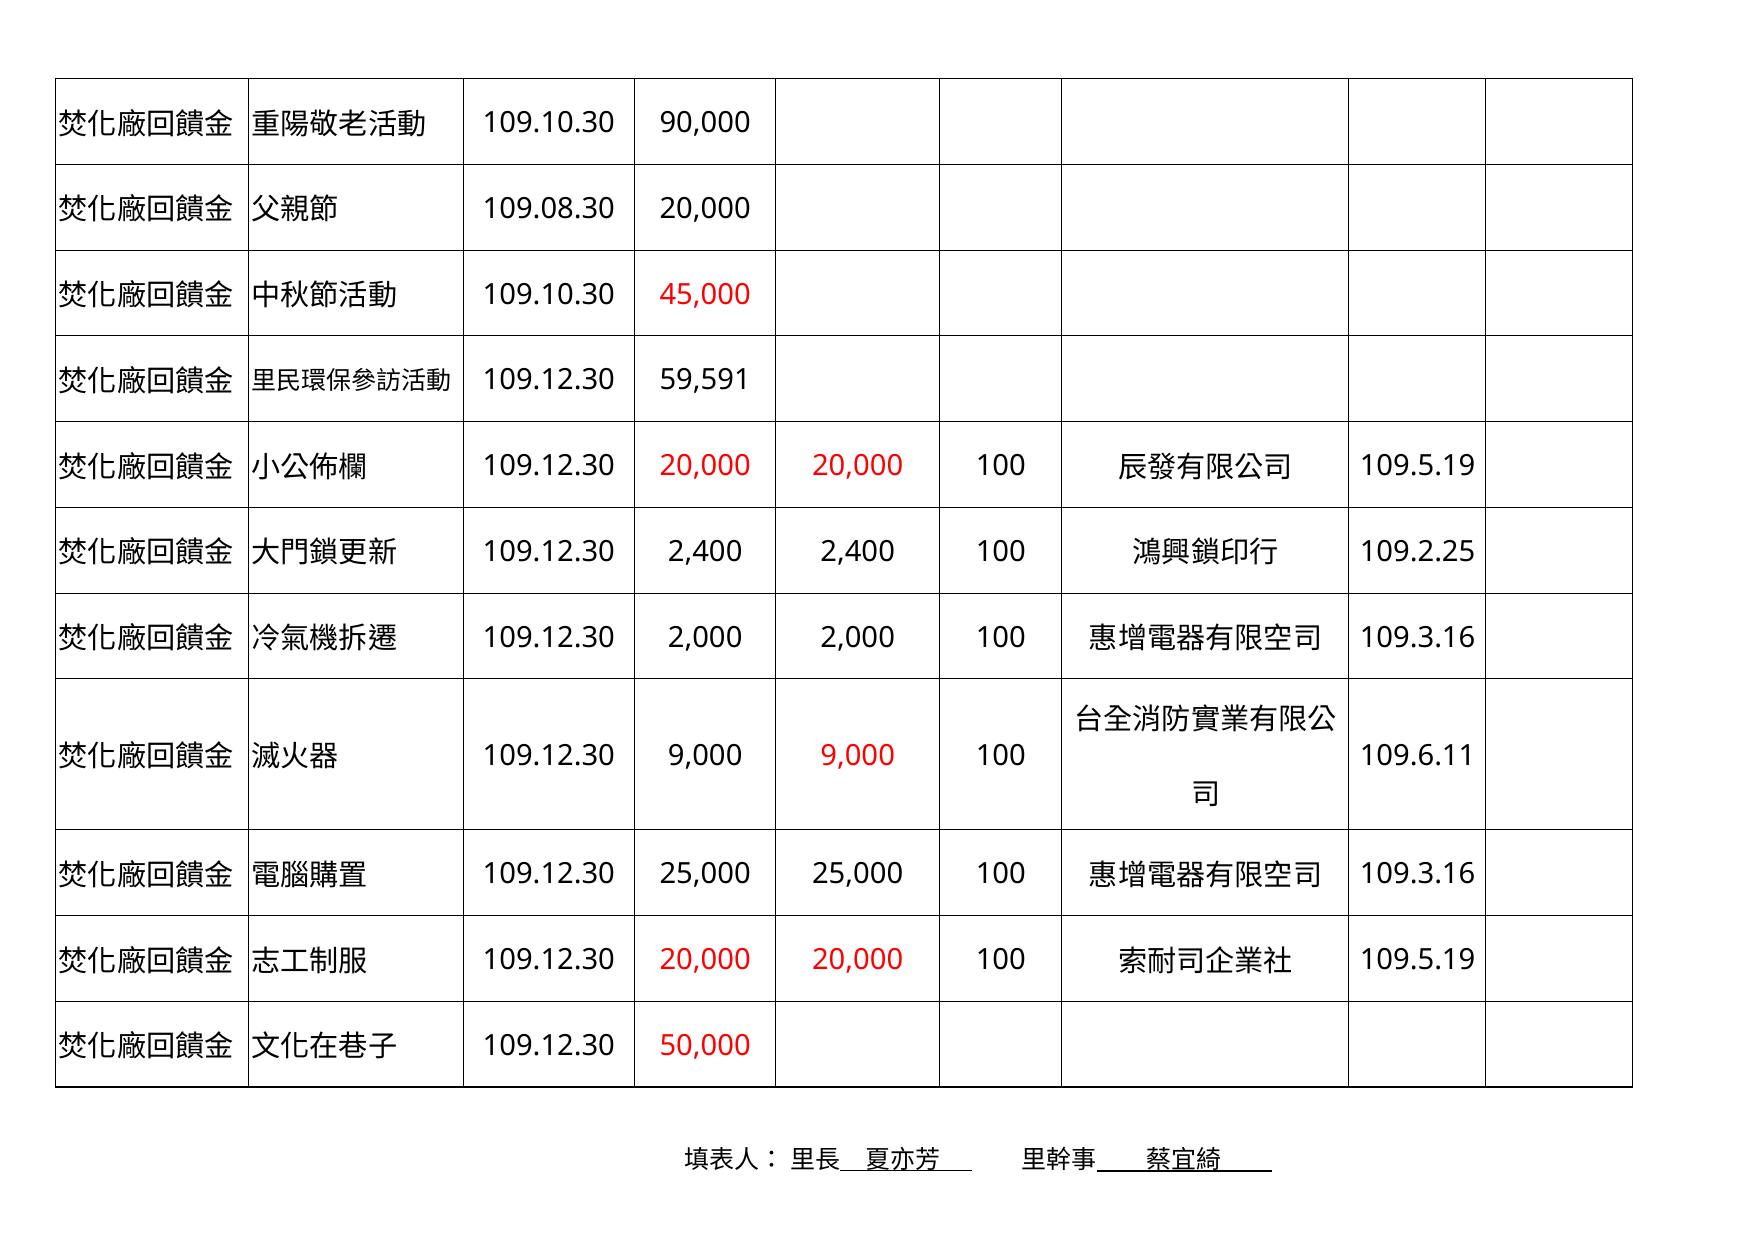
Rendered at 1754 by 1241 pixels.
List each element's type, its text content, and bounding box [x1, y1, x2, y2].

table_cell 台全消防實業有限公司 [1062, 679, 1348, 829]
table_cell [1486, 1002, 1632, 1086]
table_cell [776, 336, 939, 421]
table_cell 惠增電器有限空司 [1062, 830, 1348, 915]
table_cell [1349, 336, 1485, 421]
table_cell [1062, 251, 1348, 335]
table_cell 2,400 [776, 508, 939, 592]
table_cell 109.6.11 [1349, 679, 1485, 829]
table_cell 90,000 [635, 79, 775, 164]
table_cell 45,000 [635, 251, 775, 335]
table_cell 109.10.30 [464, 251, 634, 335]
table_cell [1349, 1002, 1485, 1086]
table_cell 焚化廠回饋金 [56, 916, 248, 1001]
table_cell 109.12.30 [464, 916, 634, 1001]
table_cell [776, 165, 939, 249]
table_cell [940, 165, 1061, 249]
table_cell [1062, 1002, 1348, 1086]
table_cell [1486, 594, 1632, 678]
table_cell 焚化廠回饋金 [56, 679, 248, 829]
table_cell 50,000 [635, 1002, 775, 1086]
table_cell 109.08.30 [464, 165, 634, 249]
table_cell 25,000 [635, 830, 775, 915]
table_cell 109.12.30 [464, 679, 634, 829]
table_cell 父親節 [249, 165, 463, 249]
table_cell 2,000 [635, 594, 775, 678]
table_cell 重陽敬老活動 [249, 79, 463, 164]
table_cell [1486, 916, 1632, 1001]
table_cell 109.2.25 [1349, 508, 1485, 592]
table_cell 志工制服 [249, 916, 463, 1001]
table_cell 109.12.30 [464, 422, 634, 507]
table_cell [1349, 165, 1485, 249]
table_cell 109.3.16 [1349, 594, 1485, 678]
table_cell 100 [940, 508, 1061, 592]
table_cell 小公佈欄 [249, 422, 463, 507]
table_cell [1062, 79, 1348, 164]
table_cell [776, 1002, 939, 1086]
table_cell 焚化廠回饋金 [56, 508, 248, 592]
table_cell [1486, 679, 1632, 829]
table_cell 里民環保參訪活動 [249, 336, 463, 421]
table_cell 109.3.16 [1349, 830, 1485, 915]
table_cell 冷氣機拆遷 [249, 594, 463, 678]
table_cell [940, 336, 1061, 421]
table_cell [1486, 508, 1632, 592]
table_cell 焚化廠回饋金 [56, 336, 248, 421]
table_cell 109.12.30 [464, 336, 634, 421]
table_cell 大門鎖更新 [249, 508, 463, 592]
table_cell [1486, 79, 1632, 164]
table_cell 109.12.30 [464, 1002, 634, 1086]
table_cell 焚化廠回饋金 [56, 422, 248, 507]
table_cell 辰發有限公司 [1062, 422, 1348, 507]
table_cell 中秋節活動 [249, 251, 463, 335]
table_cell 109.12.30 [464, 830, 634, 915]
table_cell [940, 79, 1061, 164]
table_cell 20,000 [635, 916, 775, 1001]
table_cell 109.12.30 [464, 594, 634, 678]
table_cell 109.5.19 [1349, 422, 1485, 507]
table_cell [1349, 251, 1485, 335]
table_cell 25,000 [776, 830, 939, 915]
table_cell 109.12.30 [464, 508, 634, 592]
table_cell 焚化廠回饋金 [56, 594, 248, 678]
table_cell [1486, 830, 1632, 915]
table_cell 鴻興鎖印行 [1062, 508, 1348, 592]
table_cell 109.10.30 [464, 79, 634, 164]
table_cell 焚化廠回饋金 [56, 165, 248, 249]
table_cell [1486, 251, 1632, 335]
table_cell [1486, 336, 1632, 421]
table_cell 焚化廠回饋金 [56, 830, 248, 915]
table_cell [1062, 336, 1348, 421]
table_cell [1486, 422, 1632, 507]
table_cell 9,000 [776, 679, 939, 829]
table_cell 20,000 [776, 916, 939, 1001]
table_cell 2,000 [776, 594, 939, 678]
table_cell 焚化廠回饋金 [56, 1002, 248, 1086]
table_cell 20,000 [776, 422, 939, 507]
table_cell 文化在巷子 [249, 1002, 463, 1086]
table_cell [1486, 165, 1632, 249]
table_cell [1062, 165, 1348, 249]
table_cell 9,000 [635, 679, 775, 829]
table_cell [776, 79, 939, 164]
table_cell [1349, 79, 1485, 164]
table_cell 索耐司企業社 [1062, 916, 1348, 1001]
table_cell 電腦購置 [249, 830, 463, 915]
table_cell 滅火器 [249, 679, 463, 829]
table_cell [940, 251, 1061, 335]
table_cell 20,000 [635, 165, 775, 249]
table_cell 焚化廠回饋金 [56, 251, 248, 335]
table_cell 焚化廠回饋金 [56, 79, 248, 164]
table_cell 109.5.19 [1349, 916, 1485, 1001]
table_cell [776, 251, 939, 335]
table_cell 2,400 [635, 508, 775, 592]
table_cell 100 [940, 679, 1061, 829]
table_cell 20,000 [635, 422, 775, 507]
table_cell 惠增電器有限空司 [1062, 594, 1348, 678]
table_cell 59,591 [635, 336, 775, 421]
table_cell 100 [940, 916, 1061, 1001]
table_cell 100 [940, 594, 1061, 678]
table_cell 100 [940, 830, 1061, 915]
table_cell 100 [940, 422, 1061, 507]
table_cell [940, 1002, 1061, 1086]
